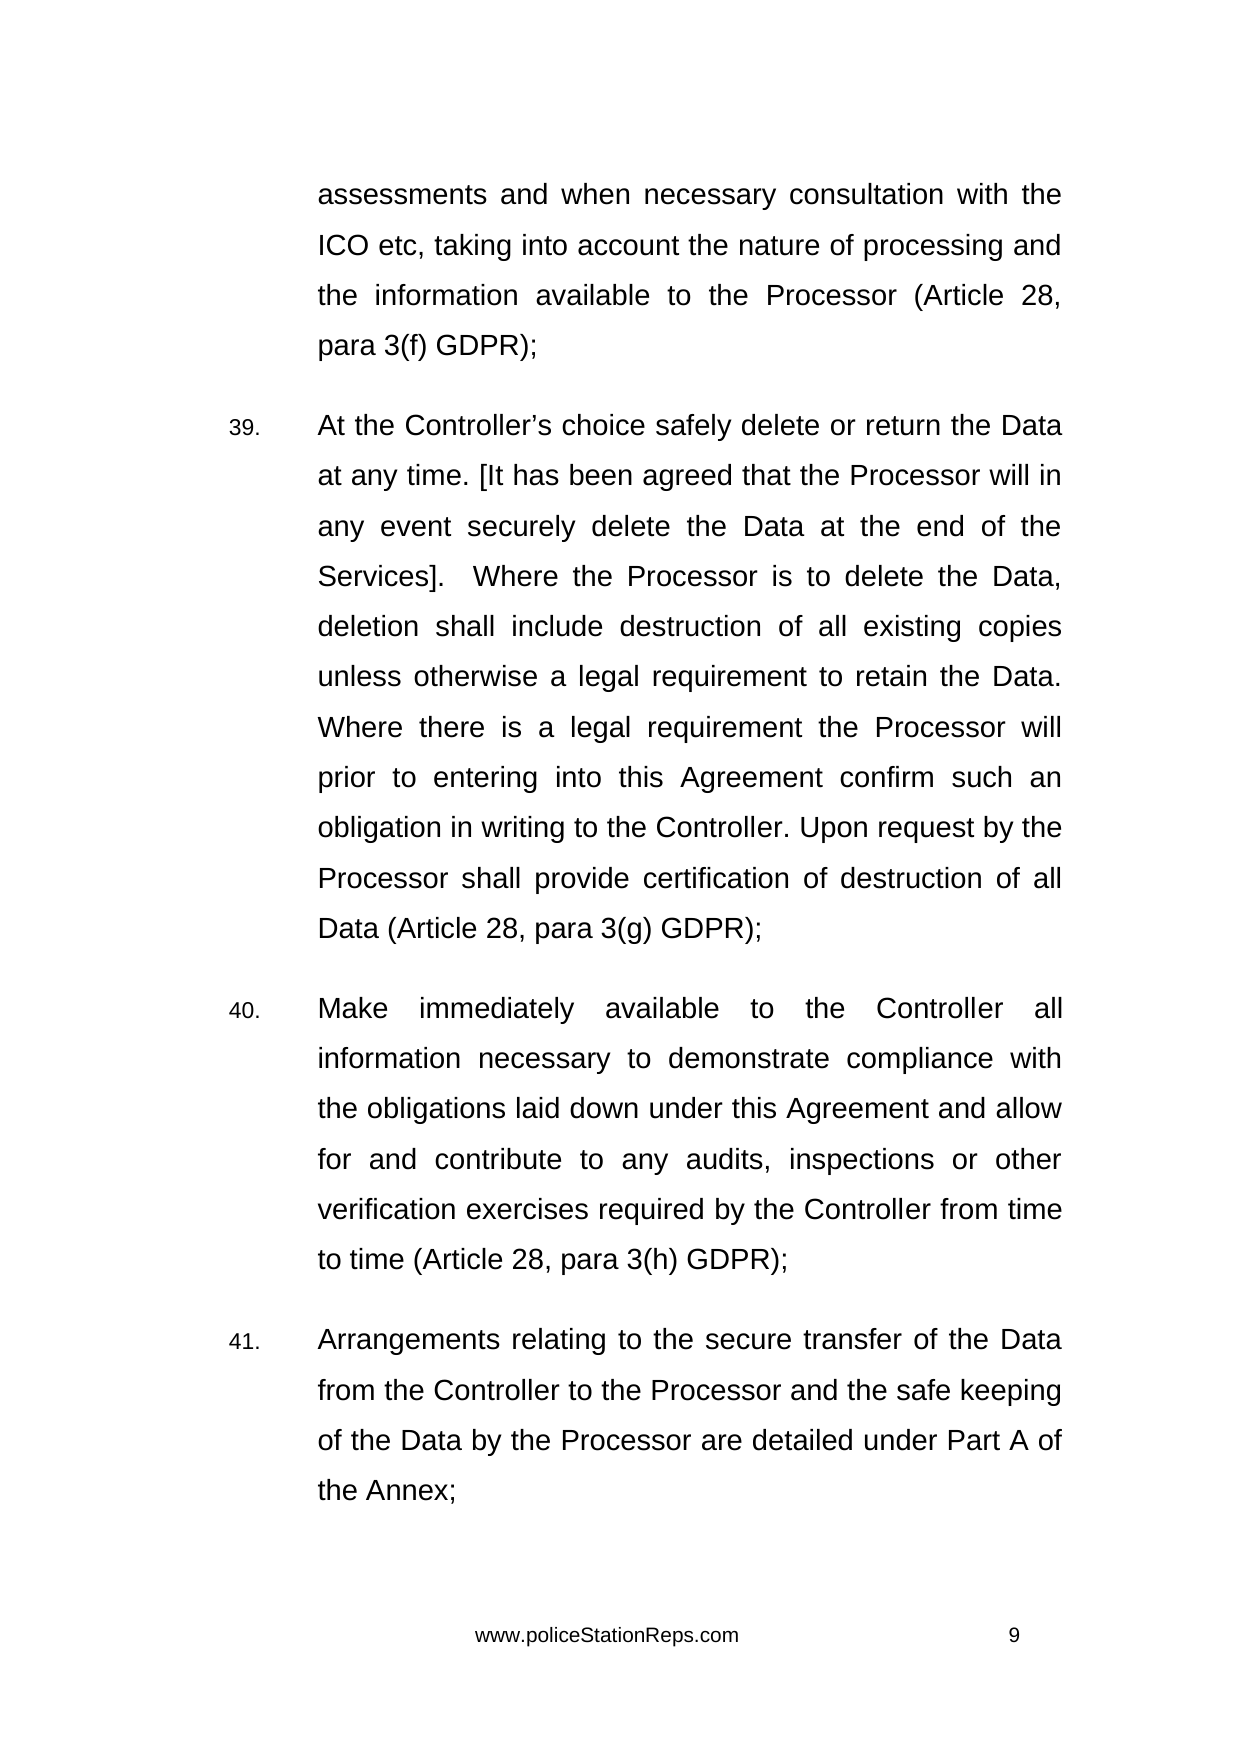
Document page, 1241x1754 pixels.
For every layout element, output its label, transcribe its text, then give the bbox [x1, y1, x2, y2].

list Make immediately available to the Controller all information necessary to demonstrate compliance with the obligations laid down under this Agreement and allow for and contribute to any audits, inspections or other verification exercises required by the Controller from time to time (Article 28, para 3(h) GDPR); [229, 991, 1063, 1276]
list At the Controller’s choice safely delete or return the Data at any time. [It has been agreed that the Processor will in any event securely delete the Data at the end of the Services]. Where the Processor is to delete the Data, deletion shall include destruction of all existing copies unless otherwise a legal requirement to retain the Data. Where there is a legal requirement the Processor will prior to entering into this Agreement confirm such an obligation in writing to the Controller. Upon request by the Processor shall provide certification of destruction of all Data (Article 28, para 3(g) GDPR); [229, 408, 1063, 944]
list assessments and when necessary consultation with the ICO etc, taking into account the nature of processing and the information available to the Processor (Article 28, para 3(f) GDPR); [229, 177, 1063, 362]
list Arrangements relating to the secure transfer of the Data from the Controller to the Processor and the safe keeping of the Data by the Processor are detailed under Part A of the Annex; [229, 1322, 1063, 1507]
